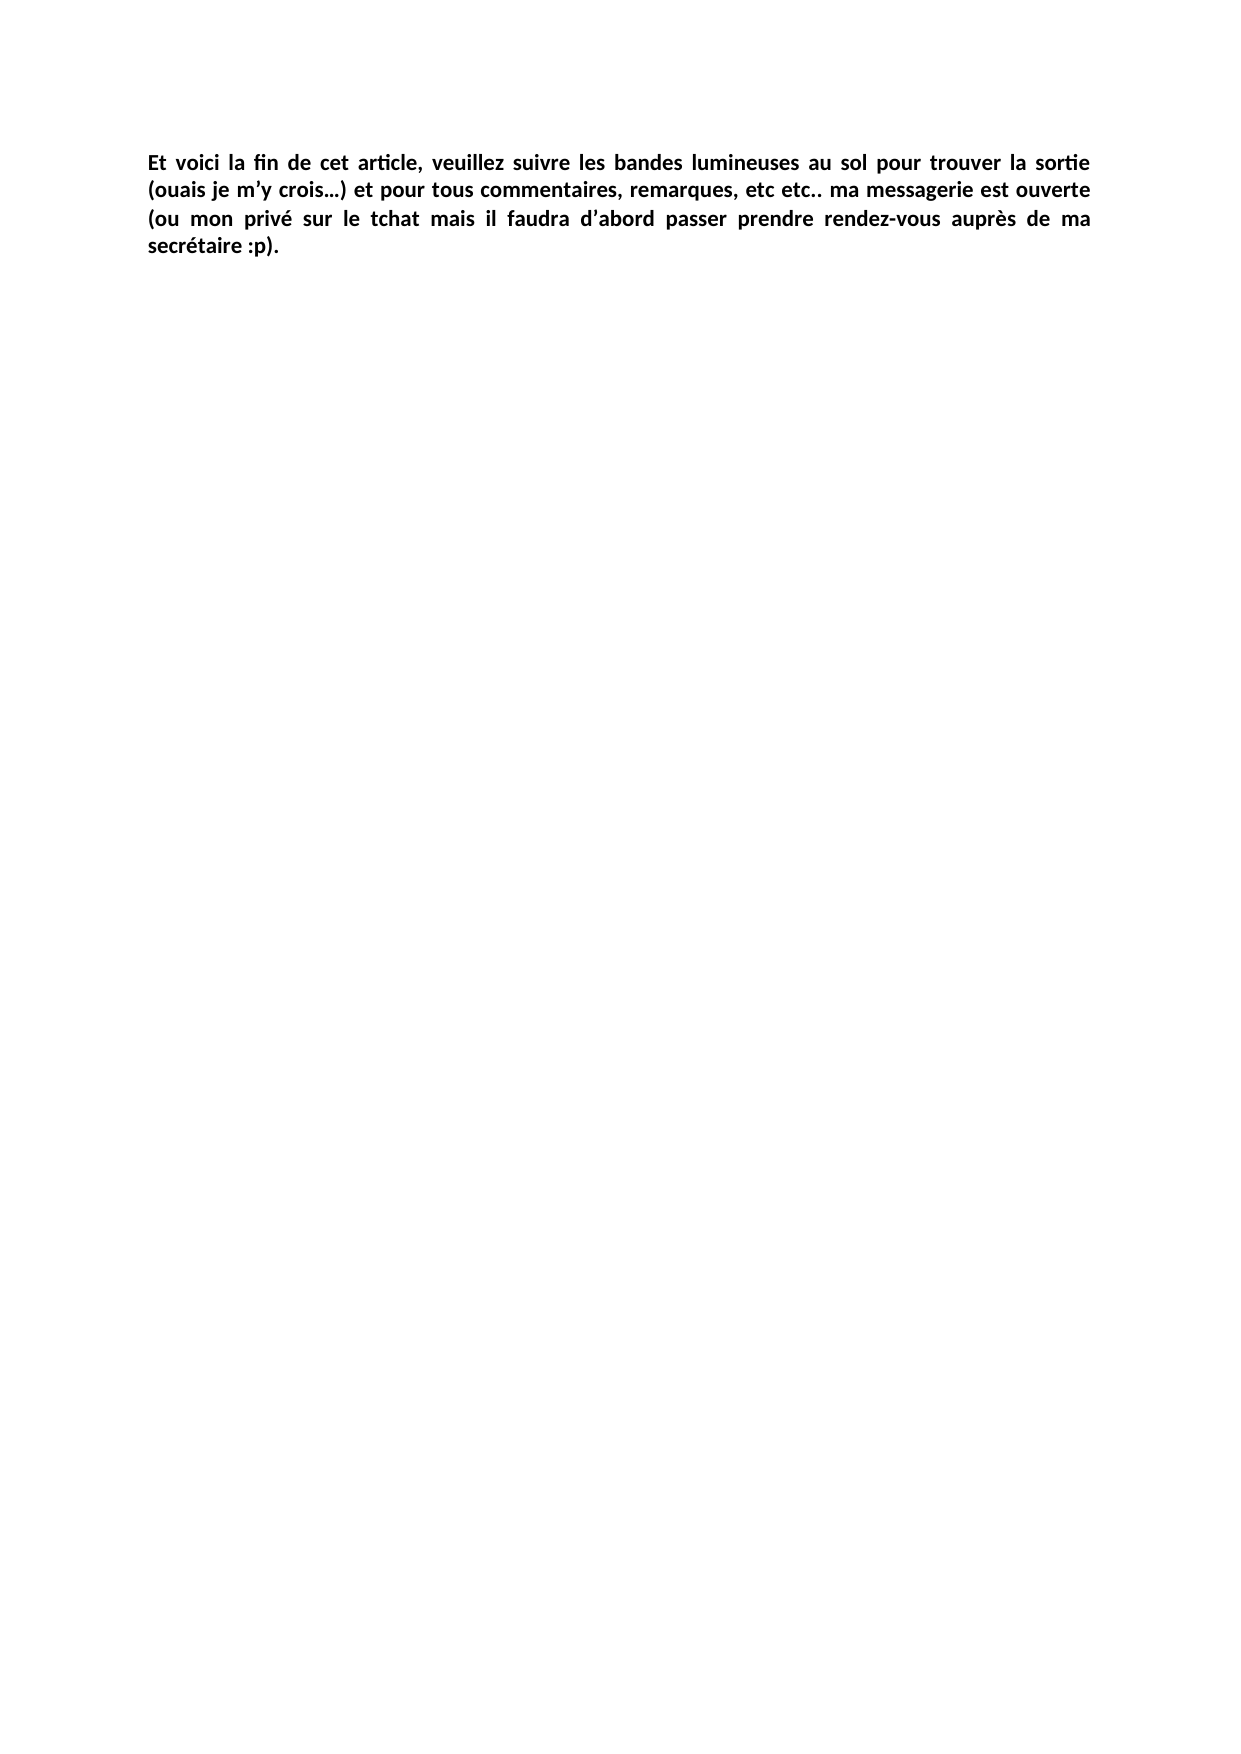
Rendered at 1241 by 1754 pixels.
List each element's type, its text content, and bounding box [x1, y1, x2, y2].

text Et voici la fin de cet article, veuillez suivre les bandes lumineuses au sol pour trouver la sortie (ouais je m’y crois…) et pour tous commentaires, remarques, etc etc.. ma messagerie est ouverte (ou mon privé sur le tchat mais il faudra d’abord passer prendre rendez-vous auprès de ma secrétaire :p). [148, 148, 1093, 260]
